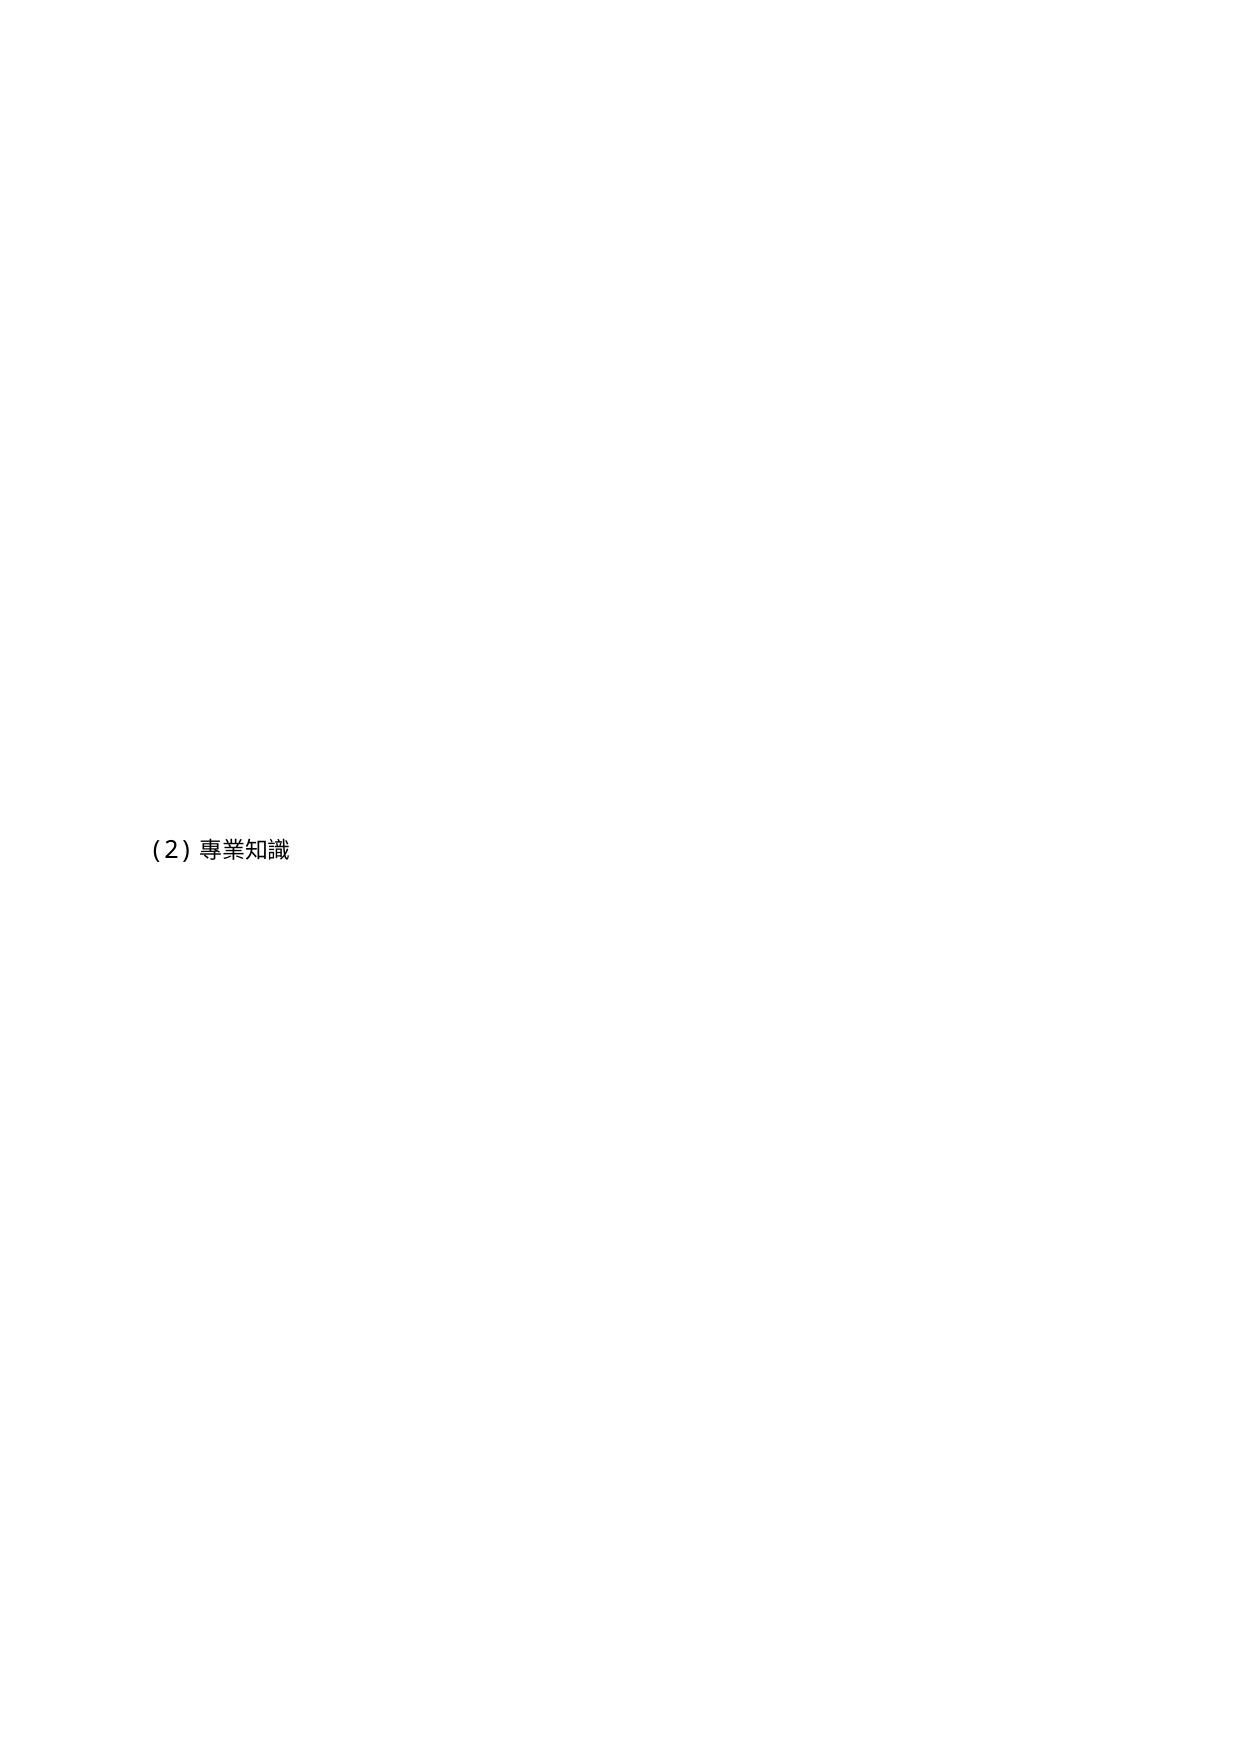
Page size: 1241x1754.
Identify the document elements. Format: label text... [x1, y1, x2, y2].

table_cell 專業行為(40%) 助人技巧 專業知識 資源之發掘與運用 保密及專業倫理之遵守 [113, 808, 544, 870]
table_cell _________________ [545, 808, 779, 870]
